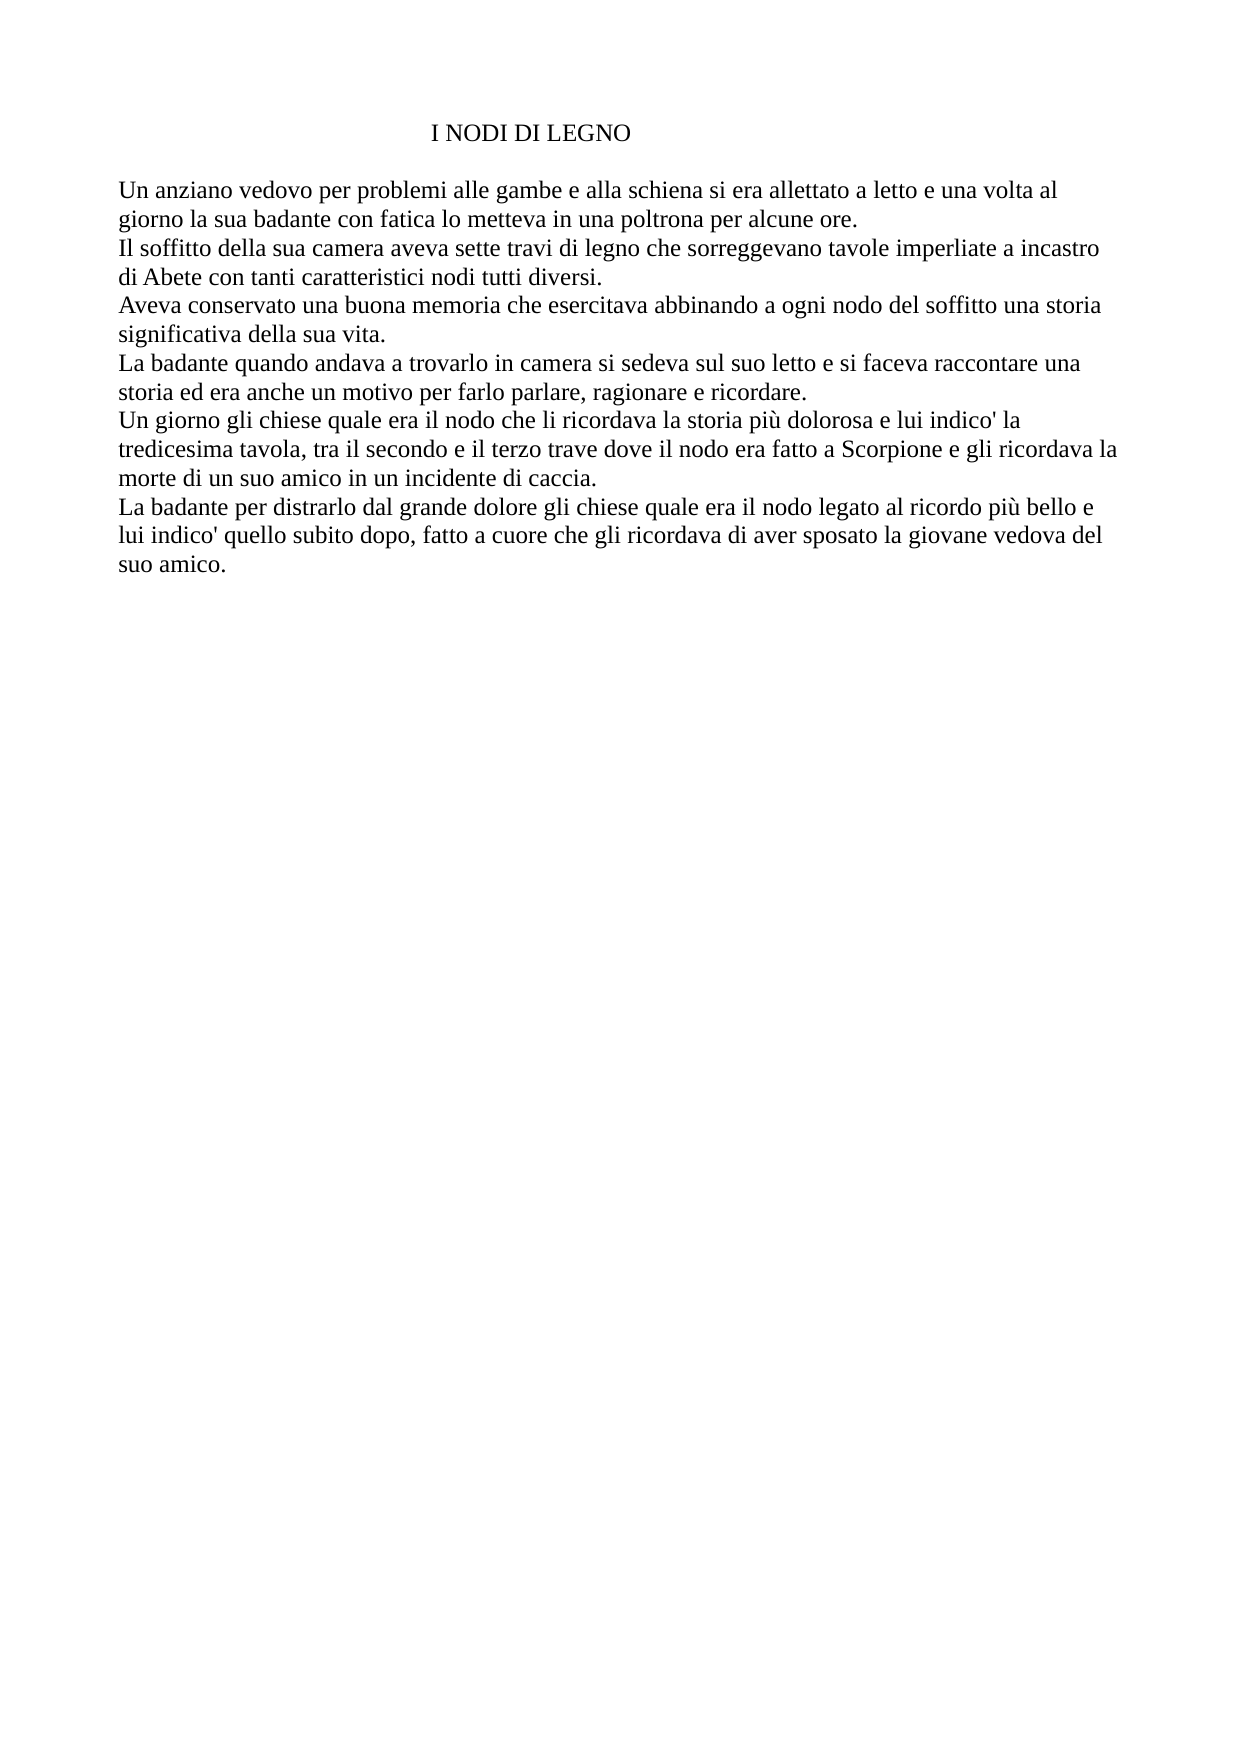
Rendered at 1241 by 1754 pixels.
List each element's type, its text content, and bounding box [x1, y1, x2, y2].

text Un giorno gli chiese quale era il nodo che li ricordava la storia più dolorosa e lui indico' la tredicesima tavola, tra il secondo e il terzo trave dove il nodo era fatto a Scorpione e gli ricordava la morte di un suo amico in un incidente di caccia. [118, 406, 1122, 492]
text Aveva conservato una buona memoria che esercitava abbinando a ogni nodo del soffitto una storia significativa della sua vita. [118, 291, 1122, 348]
text Il soffitto della sua camera aveva sette travi di legno che sorreggevano tavole imperliate a incastro di Abete con tanti caratteristici nodi tutti diversi. [118, 233, 1122, 291]
text La badante quando andava a trovarlo in camera si sedeva sul suo letto e si faceva raccontare una storia ed era anche un motivo per farlo parlare, ragionare e ricordare. [118, 348, 1122, 406]
text Un anziano vedovo per problemi alle gambe e alla schiena si era allettato a letto e una volta al giorno la sua badante con fatica lo metteva in una poltrona per alcune ore. [118, 176, 1122, 233]
text La badante per distrarlo dal grande dolore gli chiese quale era il nodo legato al ricordo più bello e lui indico' quello subito dopo, fatto a cuore che gli ricordava di aver sposato la giovane vedova del suo amico. [118, 492, 1122, 578]
text I NODI DI LEGNO [118, 118, 1122, 147]
